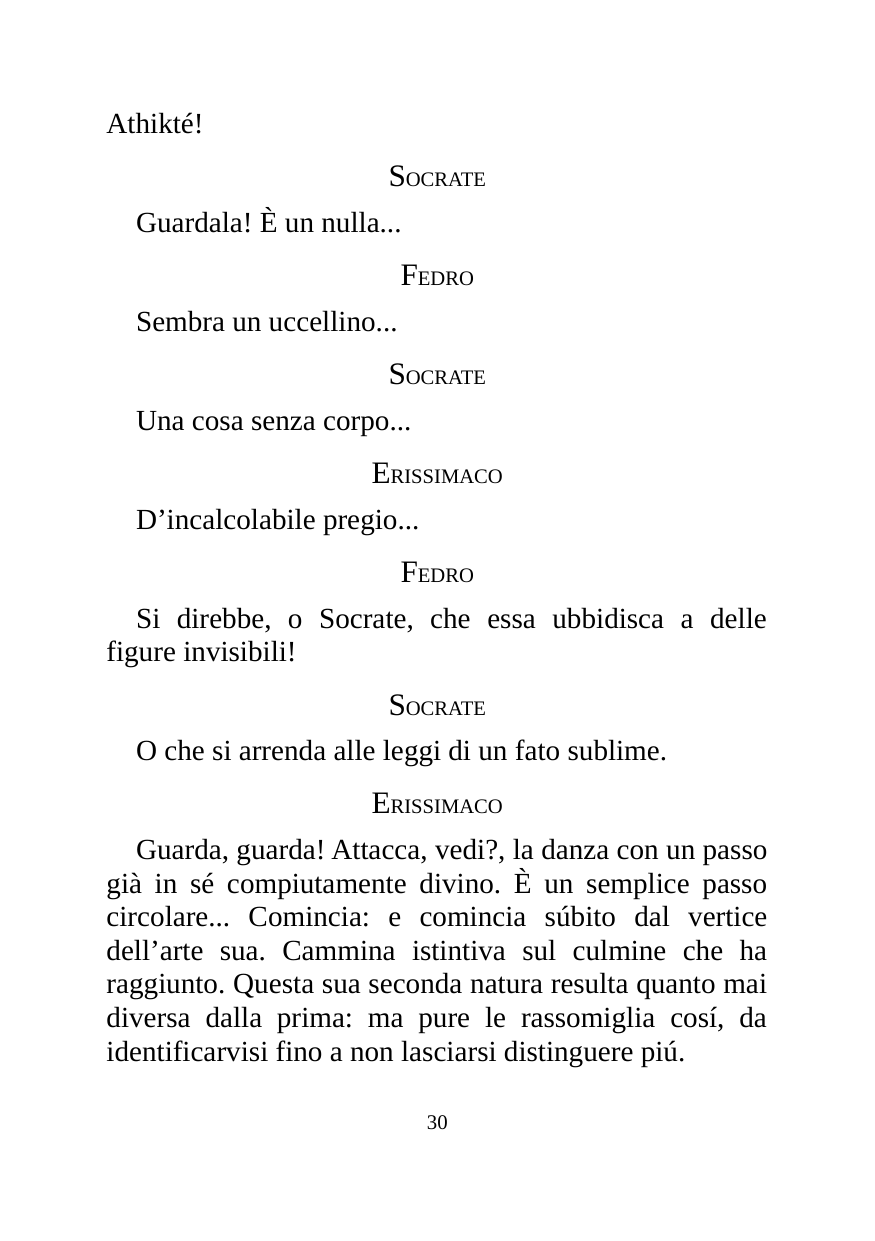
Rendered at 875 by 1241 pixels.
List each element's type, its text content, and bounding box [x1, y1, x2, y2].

text Socrate [106, 157, 768, 193]
text O che si arrenda alle leggi di un fato sublime. [106, 733, 768, 767]
text Athikté! [106, 106, 768, 140]
text Socrate [106, 355, 768, 391]
text Guardala! È un nulla... [106, 205, 768, 239]
text Una cosa senza corpo... [106, 403, 768, 437]
text Si direbbe, o Socrate, che essa ubbidisca a delle figure invisibili! [106, 601, 768, 668]
text Guarda, guarda! Attacca, vedi?, la danza con un passo già in sé compiutamente divino. È un semplice passo circolare... Comincia: e comincia súbito dal vertice dell’arte sua. Cammina istintiva sul culmine che ha raggiunto. Questa sua seconda natura resulta quanto mai diversa dalla prima: ma pure le rassomiglia cosí, da identificarvisi fino a non lasciarsi distinguere piú. [106, 832, 768, 1067]
text Socrate [106, 686, 768, 722]
text Erissimaco [106, 785, 768, 821]
text Erissimaco [106, 454, 768, 490]
text Fedro [106, 553, 768, 589]
text D’incalcolabile pregio... [106, 502, 768, 536]
text Fedro [106, 256, 768, 292]
text Sembra un uccellino... [106, 304, 768, 338]
